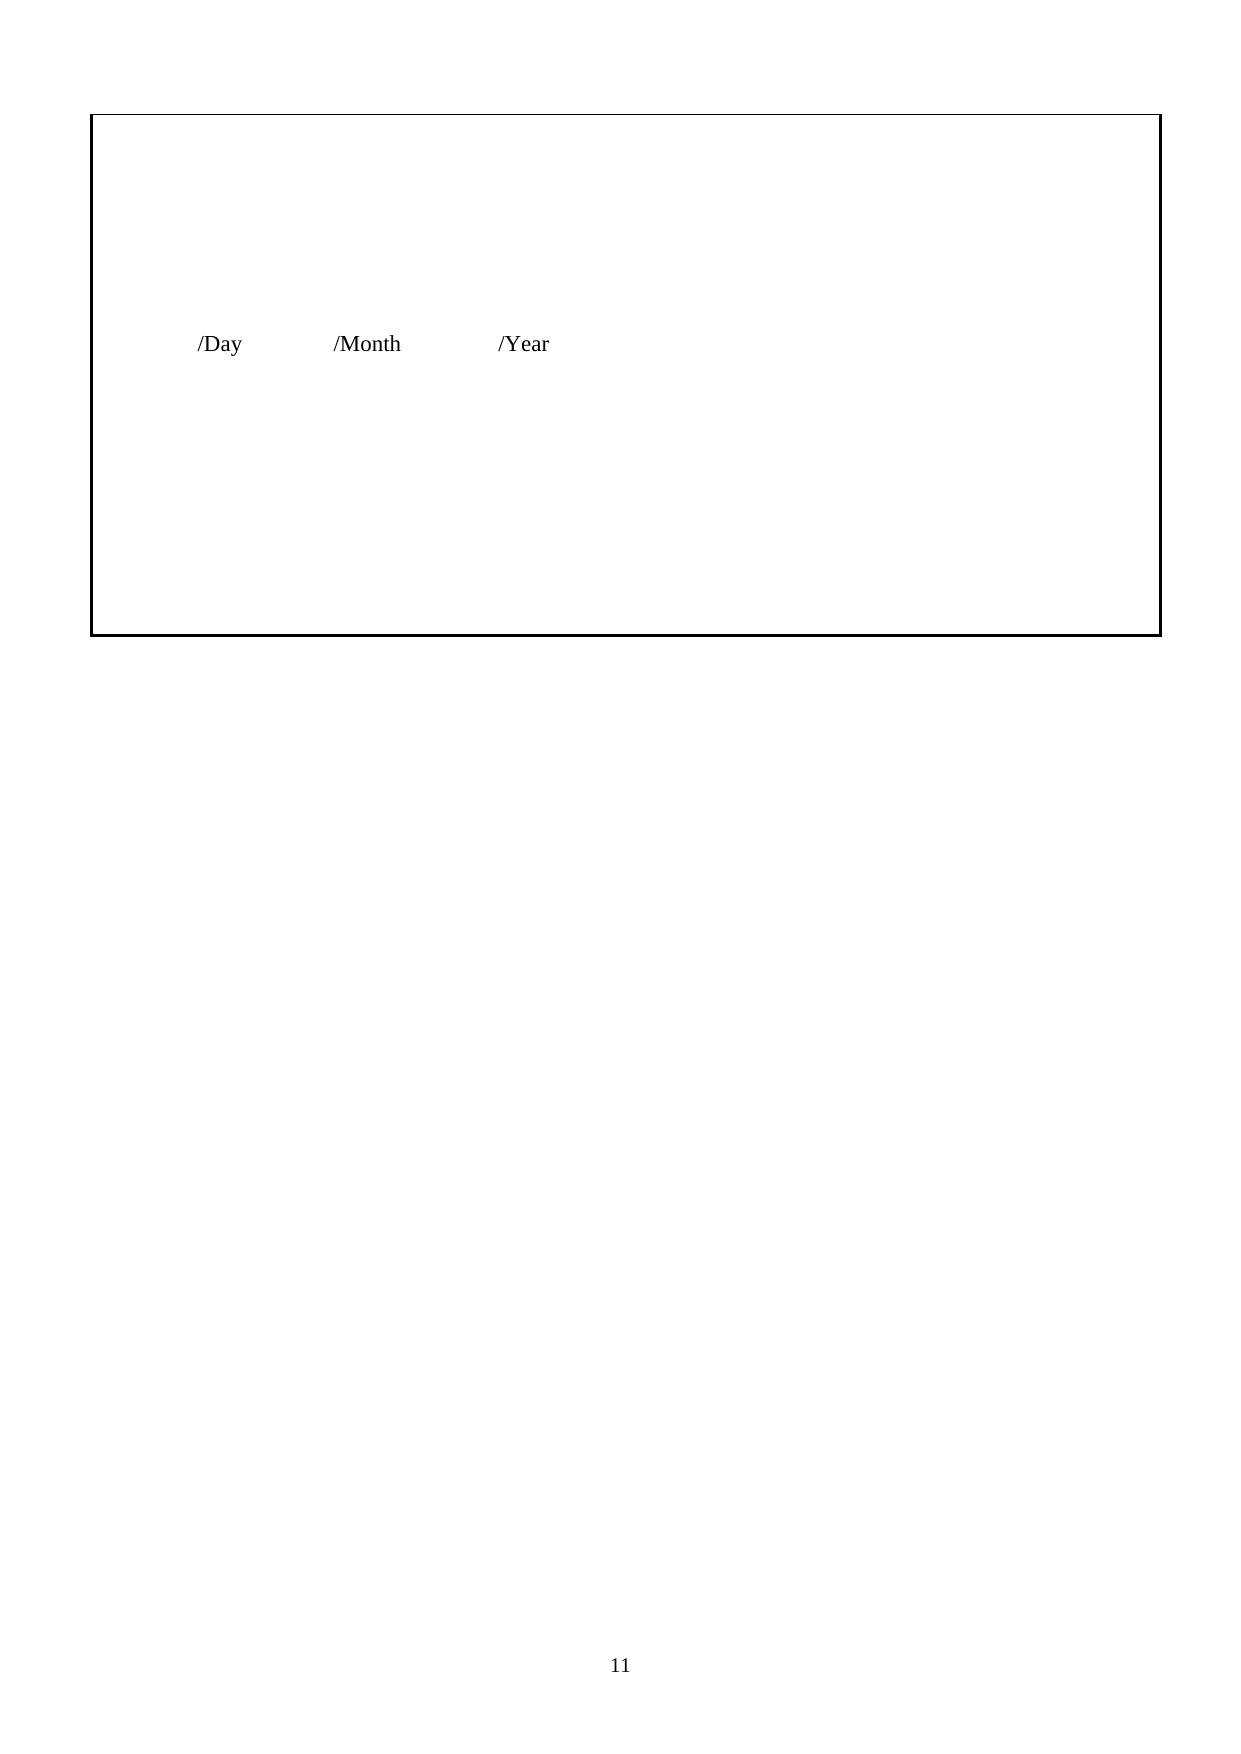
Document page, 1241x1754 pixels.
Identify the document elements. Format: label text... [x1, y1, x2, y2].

table_cell /Day /Month /Year [93, 115, 1159, 634]
